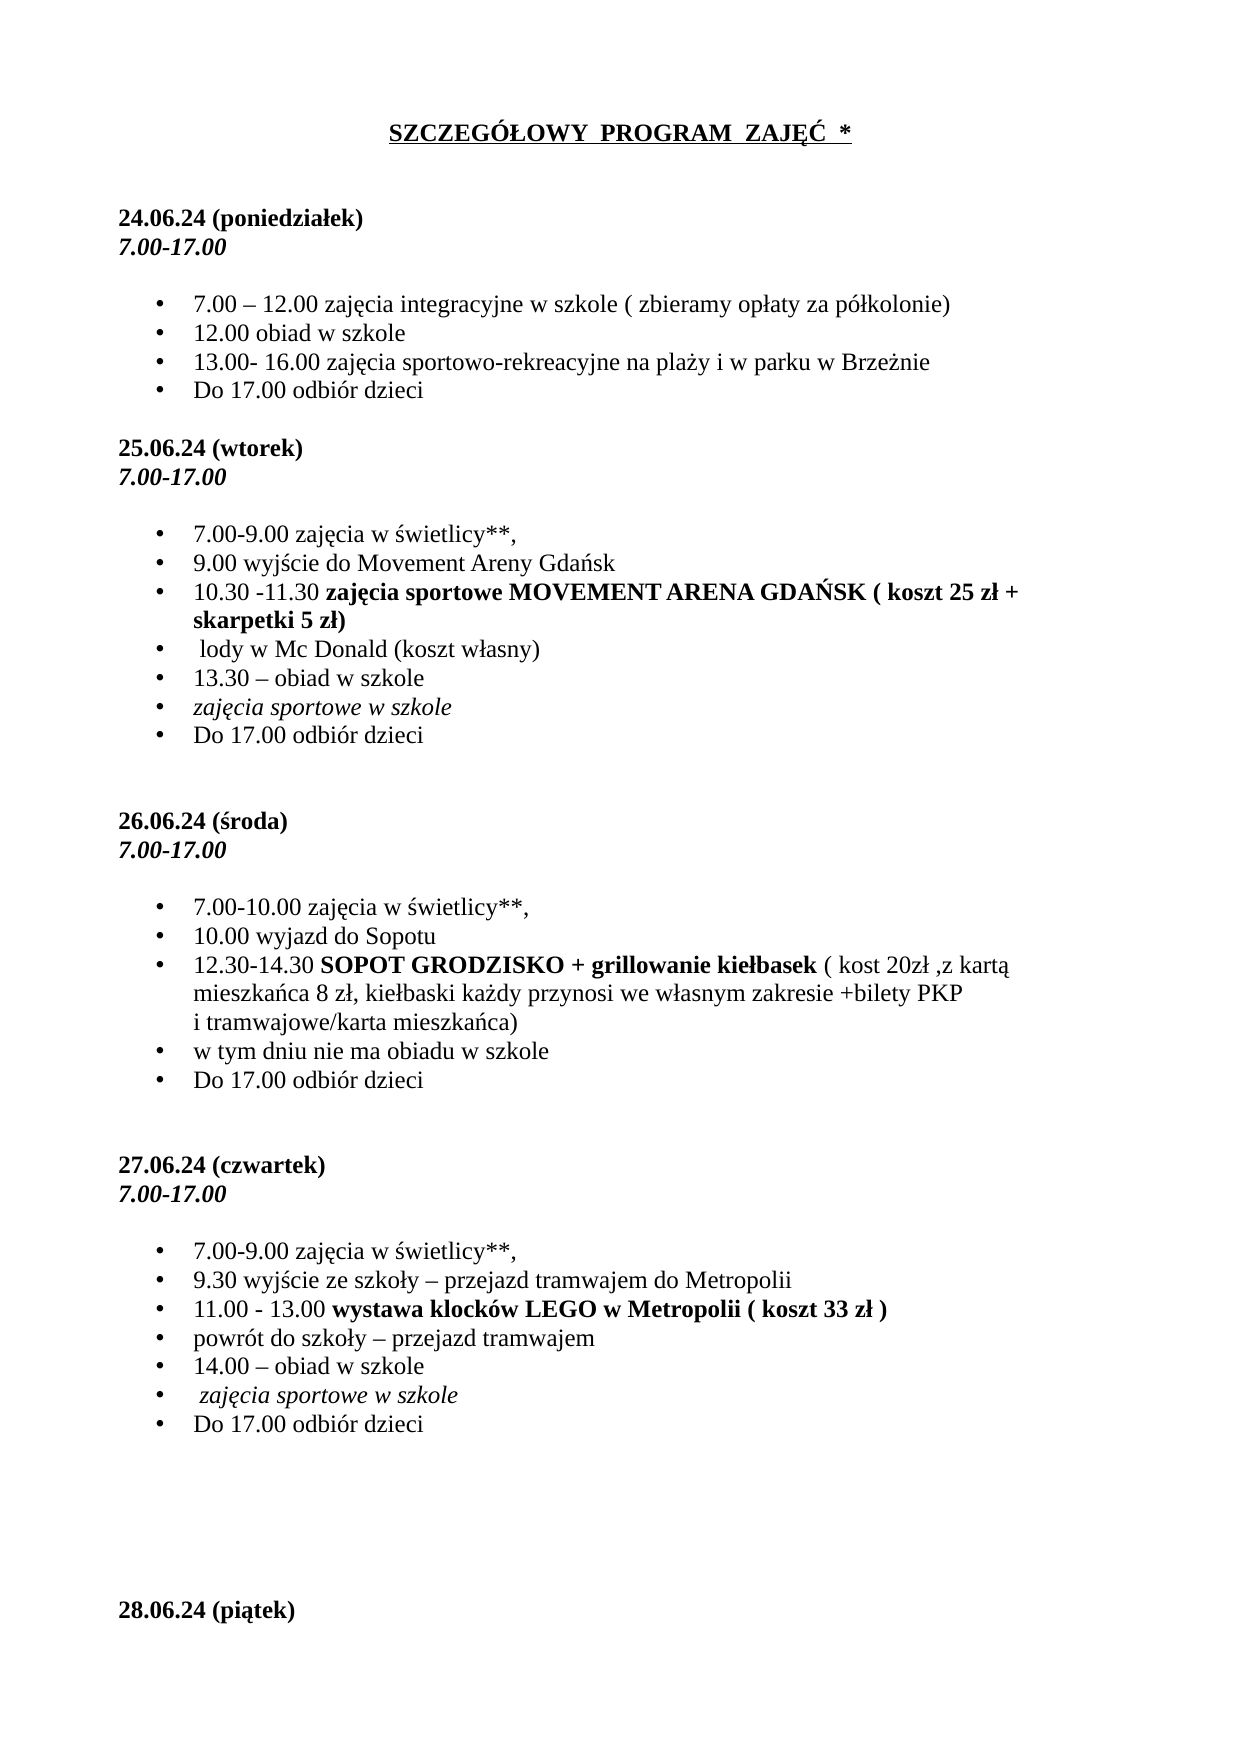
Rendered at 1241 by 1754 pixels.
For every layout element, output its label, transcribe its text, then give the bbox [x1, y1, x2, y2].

text SZCZEGÓŁOWY PROGRAM ZAJĘĆ * [118, 118, 1122, 147]
list Do 17.00 odbiór dzieci [156, 1409, 1122, 1438]
text i tramwajowe/karta mieszkańca) [193, 1007, 1122, 1036]
text 7.00-17.00 [118, 462, 1122, 490]
list 7.00-9.00 zajęcia w świetlicy**, [156, 1236, 1122, 1265]
list Do 17.00 odbiór dzieci [156, 1065, 1122, 1093]
list w tym dniu nie ma obiadu w szkole [156, 1036, 1122, 1065]
list 11.00 - 13.00 wystawa klocków LEGO w Metropolii ( koszt 33 zł ) [156, 1294, 1122, 1323]
list 12.30-14.30 SOPOT GRODZISKO + grillowanie kiełbasek ( kost 20zł ,z kartą mieszkańca 8 zł, kiełbaski każdy przynosi we własnym zakresie +bilety PKP [156, 950, 1122, 1007]
text 26.06.24 (środa) [118, 806, 1122, 835]
text 7.00-17.00 [118, 1179, 1122, 1208]
list 12.00 obiad w szkole [156, 318, 1122, 347]
text 28.06.24 (piątek) [118, 1595, 1122, 1624]
list 7.00-10.00 zajęcia w świetlicy**, [156, 892, 1122, 921]
list zajęcia sportowe w szkole [156, 692, 1122, 720]
list 13.00- 16.00 zajęcia sportowo-rekreacyjne na plaży i w parku w Brzeżnie [156, 347, 1122, 375]
text 25.06.24 (wtorek) [118, 433, 1122, 462]
list 10.30 -11.30 zajęcia sportowe MOVEMENT ARENA GDAŃSK ( koszt 25 zł + skarpetki 5 zł) [156, 577, 1122, 634]
list zajęcia sportowe w szkole [156, 1380, 1122, 1409]
list 13.30 – obiad w szkole [156, 663, 1122, 692]
list 10.00 wyjazd do Sopotu [156, 921, 1122, 950]
list 7.00-9.00 zajęcia w świetlicy**, [156, 519, 1122, 548]
list 7.00 – 12.00 zajęcia integracyjne w szkole ( zbieramy opłaty za półkolonie) [156, 289, 1122, 318]
list powrót do szkoły – przejazd tramwajem [156, 1323, 1122, 1351]
text 7.00-17.00 [118, 835, 1122, 863]
list 9.30 wyjście ze szkoły – przejazd tramwajem do Metropolii [156, 1265, 1122, 1294]
list Do 17.00 odbiór dzieci [156, 375, 1122, 404]
list Do 17.00 odbiór dzieci [156, 720, 1122, 749]
list 9.00 wyjście do Movement Areny Gdańsk [156, 548, 1122, 577]
text 24.06.24 (poniedziałek) [118, 203, 1122, 232]
text 7.00-17.00 [118, 232, 1122, 260]
list 14.00 – obiad w szkole [156, 1351, 1122, 1380]
text 27.06.24 (czwartek) [118, 1150, 1122, 1179]
list lody w Mc Donald (koszt własny) [156, 634, 1122, 663]
